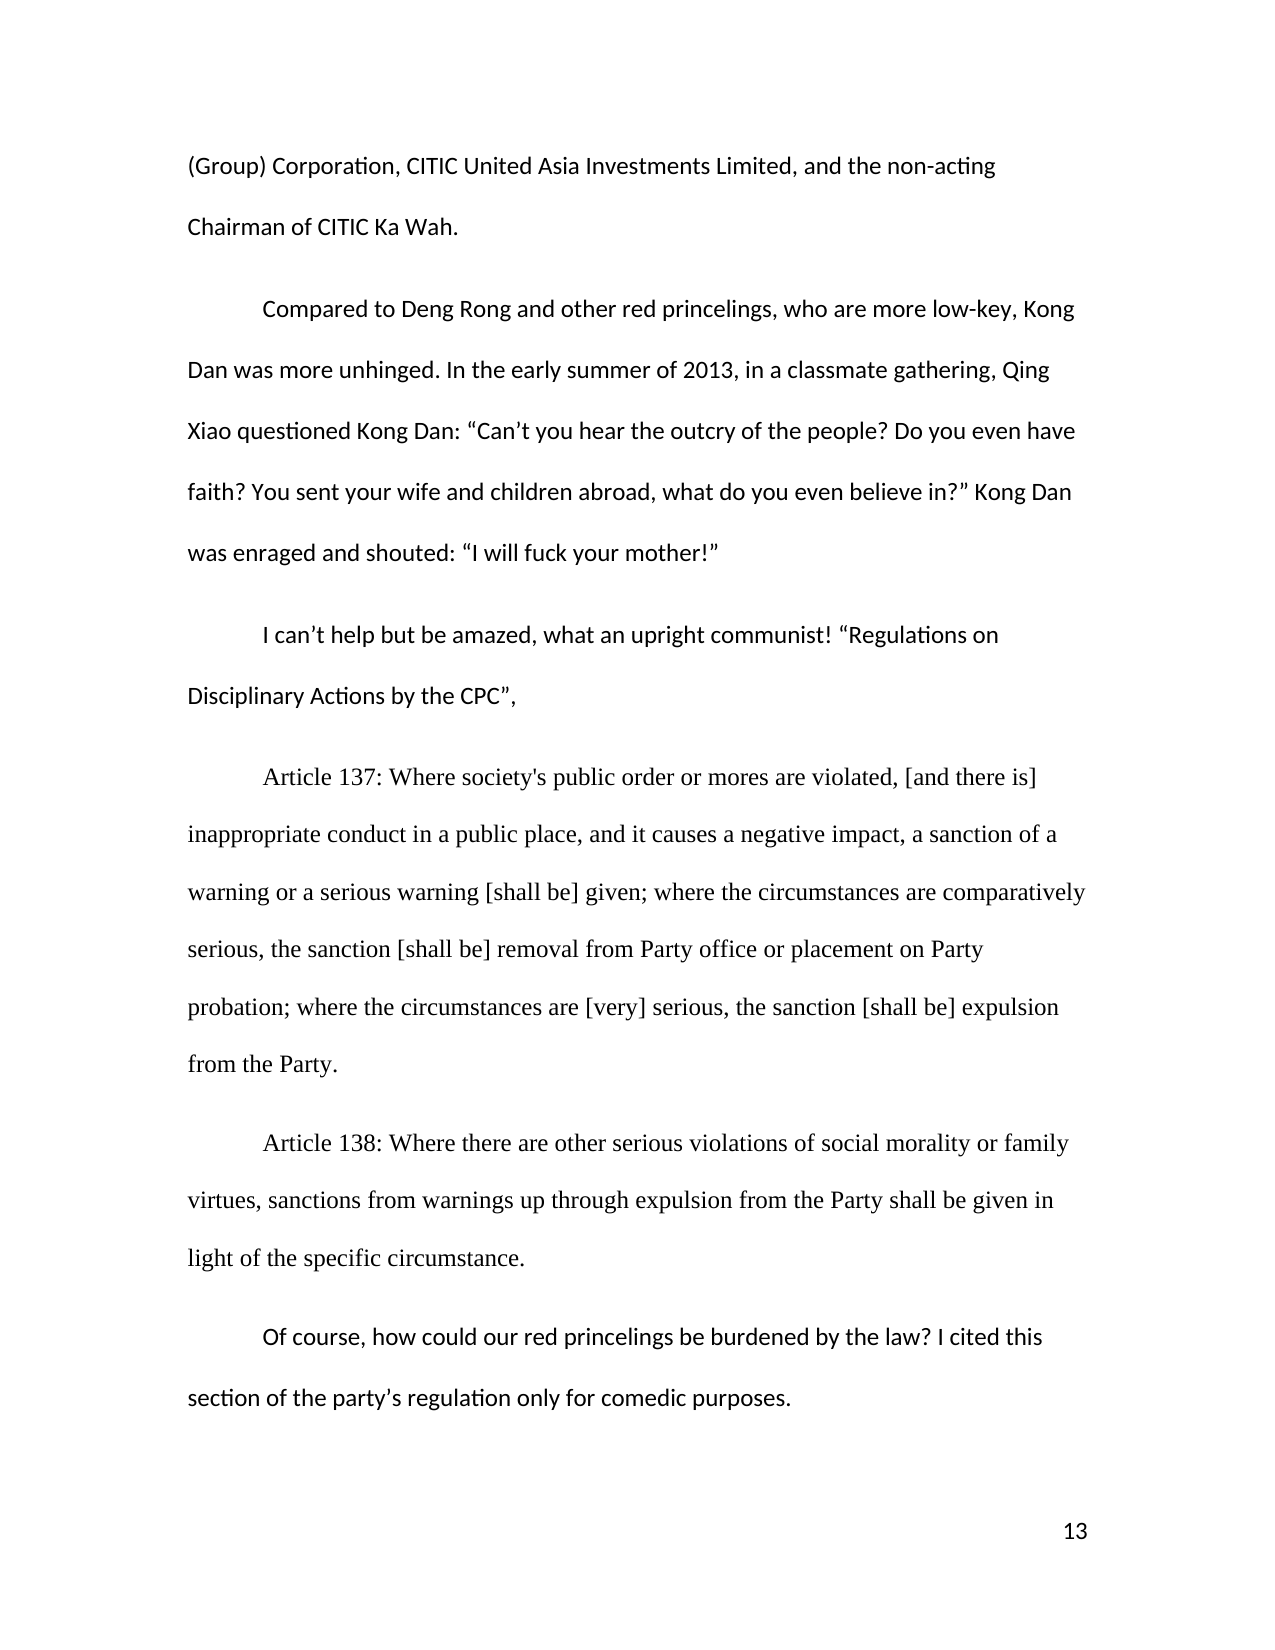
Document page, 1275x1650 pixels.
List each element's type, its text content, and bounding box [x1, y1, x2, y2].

text Article 138: Where there are other serious violations of social morality or family virtues, sanctions from warnings up through expulsion from the Party shall be given in light of the specific circumstance. [187, 1128, 1087, 1271]
text Article 137: Where society's public order or mores are violated, [and there is] inappropriate conduct in a public place, and it causes a negative impact, a sanction of a warning or a serious warning [shall be] given; where the circumstances are comparatively serious, the sanction [shall be] removal from Party office or placement on Party probation; where the circumstances are [very] serious, the sanction [shall be] expulsion from the Party. [187, 762, 1087, 1078]
text I can’t help but be amazed, what an upright communist! “Regulations on Disciplinary Actions by the CPC”, [187, 619, 1087, 711]
text Of course, how could our red princelings be burdened by the law? I cited this section of the party’s regulation only for comedic purposes. [187, 1321, 1087, 1413]
text Compared to Deng Rong and other red princelings, who are more low-key, Kong Dan was more unhinged. In the early summer of 2013, in a classmate gathering, Qing Xiao questioned Kong Dan: “Can’t you hear the outcry of the people? Do you even have faith? You sent your wife and children abroad, what do you even believe in?” Kong Dan was enraged and shouted: “I will fuck your mother!” [187, 293, 1087, 568]
text (Group) Corporation, CITIC United Asia Investments Limited, and the non-acting Chairman of CITIC Ka Wah. [187, 150, 1087, 242]
